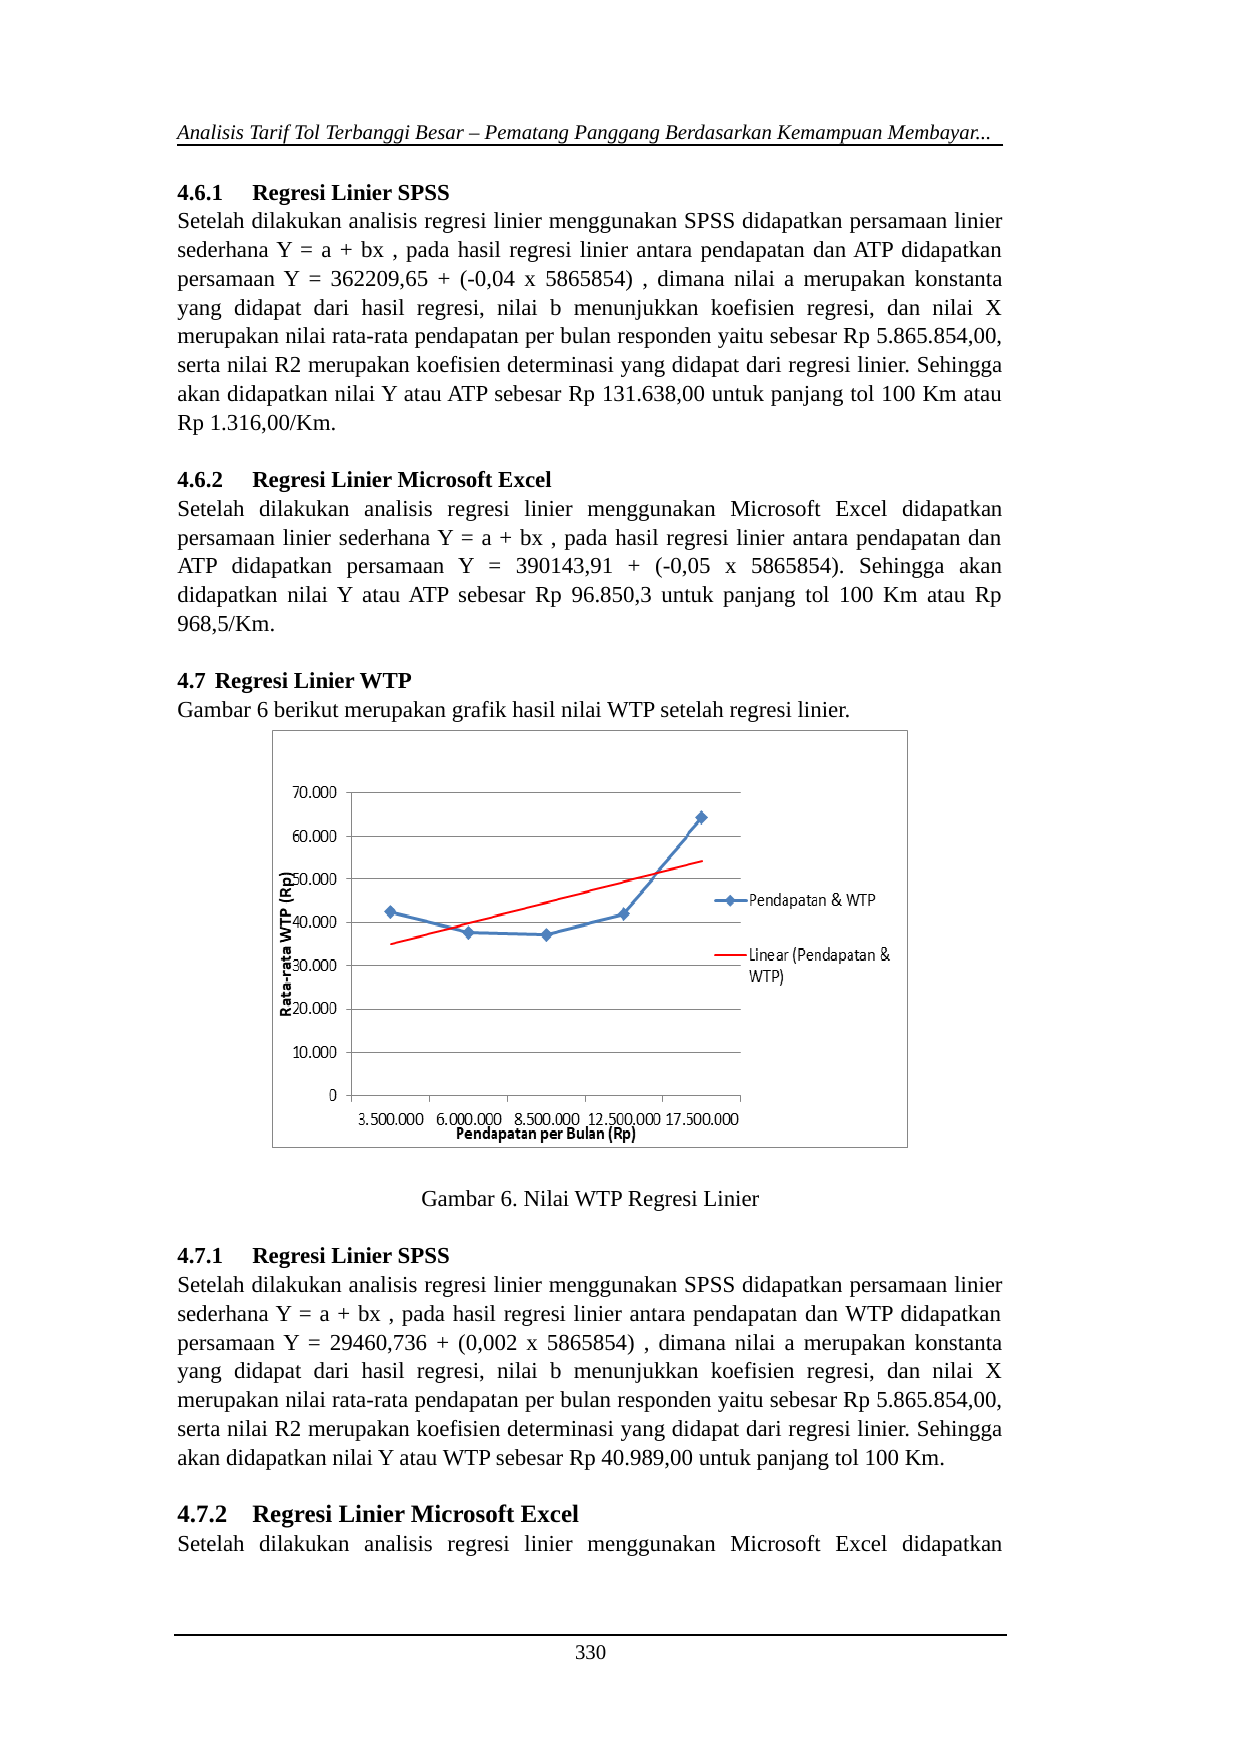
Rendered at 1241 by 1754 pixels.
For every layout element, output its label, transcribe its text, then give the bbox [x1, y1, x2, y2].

text Setelah dilakukan analisis regresi linier menggunakan Microsoft Excel didapatkan [177, 1528, 1003, 1556]
text 4.6.1 Regresi Linier SPSS [177, 177, 1003, 205]
text 4.6.2 Regresi Linier Microsoft Excel [177, 464, 1003, 493]
text Gambar 6 berikut merupakan grafik hasil nilai WTP setelah regresi linier. [177, 694, 1003, 723]
text Gambar 6. Nilai WTP Regresi Linier [177, 1183, 1003, 1211]
picture [266, 722, 914, 1154]
text 4.7 Regresi Linier WTP [177, 665, 1003, 694]
text 4.7.1 Regresi Linier SPSS [177, 1240, 1003, 1269]
text 4.7.2 Regresi Linier Microsoft Excel [177, 1499, 1003, 1528]
text Setelah dilakukan analisis regresi linier menggunakan SPSS didapatkan persamaan linier sederhana Y = a + bx , pada hasil regresi linier antara pendapatan dan WTP didapatkan persamaan Y = 29460,736 + (0,002 x 5865854) , dimana nilai a merupakan konstanta yang didapat dari hasil regresi, nilai b menunjukkan koefisien regresi, dan nilai X merupakan nilai rata-rata pendapatan per bulan responden yaitu sebesar Rp 5.865.854,00, serta nilai R2 merupakan koefisien determinasi yang didapat dari regresi linier. Sehingga akan didapatkan nilai Y atau WTP sebesar Rp 40.989,00 untuk panjang tol 100 Km. [177, 1269, 1003, 1470]
text Setelah dilakukan analisis regresi linier menggunakan SPSS didapatkan persamaan linier sederhana Y = a + bx , pada hasil regresi linier antara pendapatan dan ATP didapatkan persamaan Y = 362209,65 + (-0,04 x 5865854) , dimana nilai a merupakan konstanta yang didapat dari hasil regresi, nilai b menunjukkan koefisien regresi, dan nilai X merupakan nilai rata-rata pendapatan per bulan responden yaitu sebesar Rp 5.865.854,00, serta nilai R2 merupakan koefisien determinasi yang didapat dari regresi linier. Sehingga akan didapatkan nilai Y atau ATP sebesar Rp 131.638,00 untuk panjang tol 100 Km atau Rp 1.316,00/Km. [177, 205, 1003, 435]
text Setelah dilakukan analisis regresi linier menggunakan Microsoft Excel didapatkan persamaan linier sederhana Y = a + bx , pada hasil regresi linier antara pendapatan dan ATP didapatkan persamaan Y = 390143,91 + (-0,05 x 5865854). Sehingga akan didapatkan nilai Y atau ATP sebesar Rp 96.850,3 untuk panjang tol 100 Km atau Rp 968,5/Km. [177, 493, 1003, 636]
